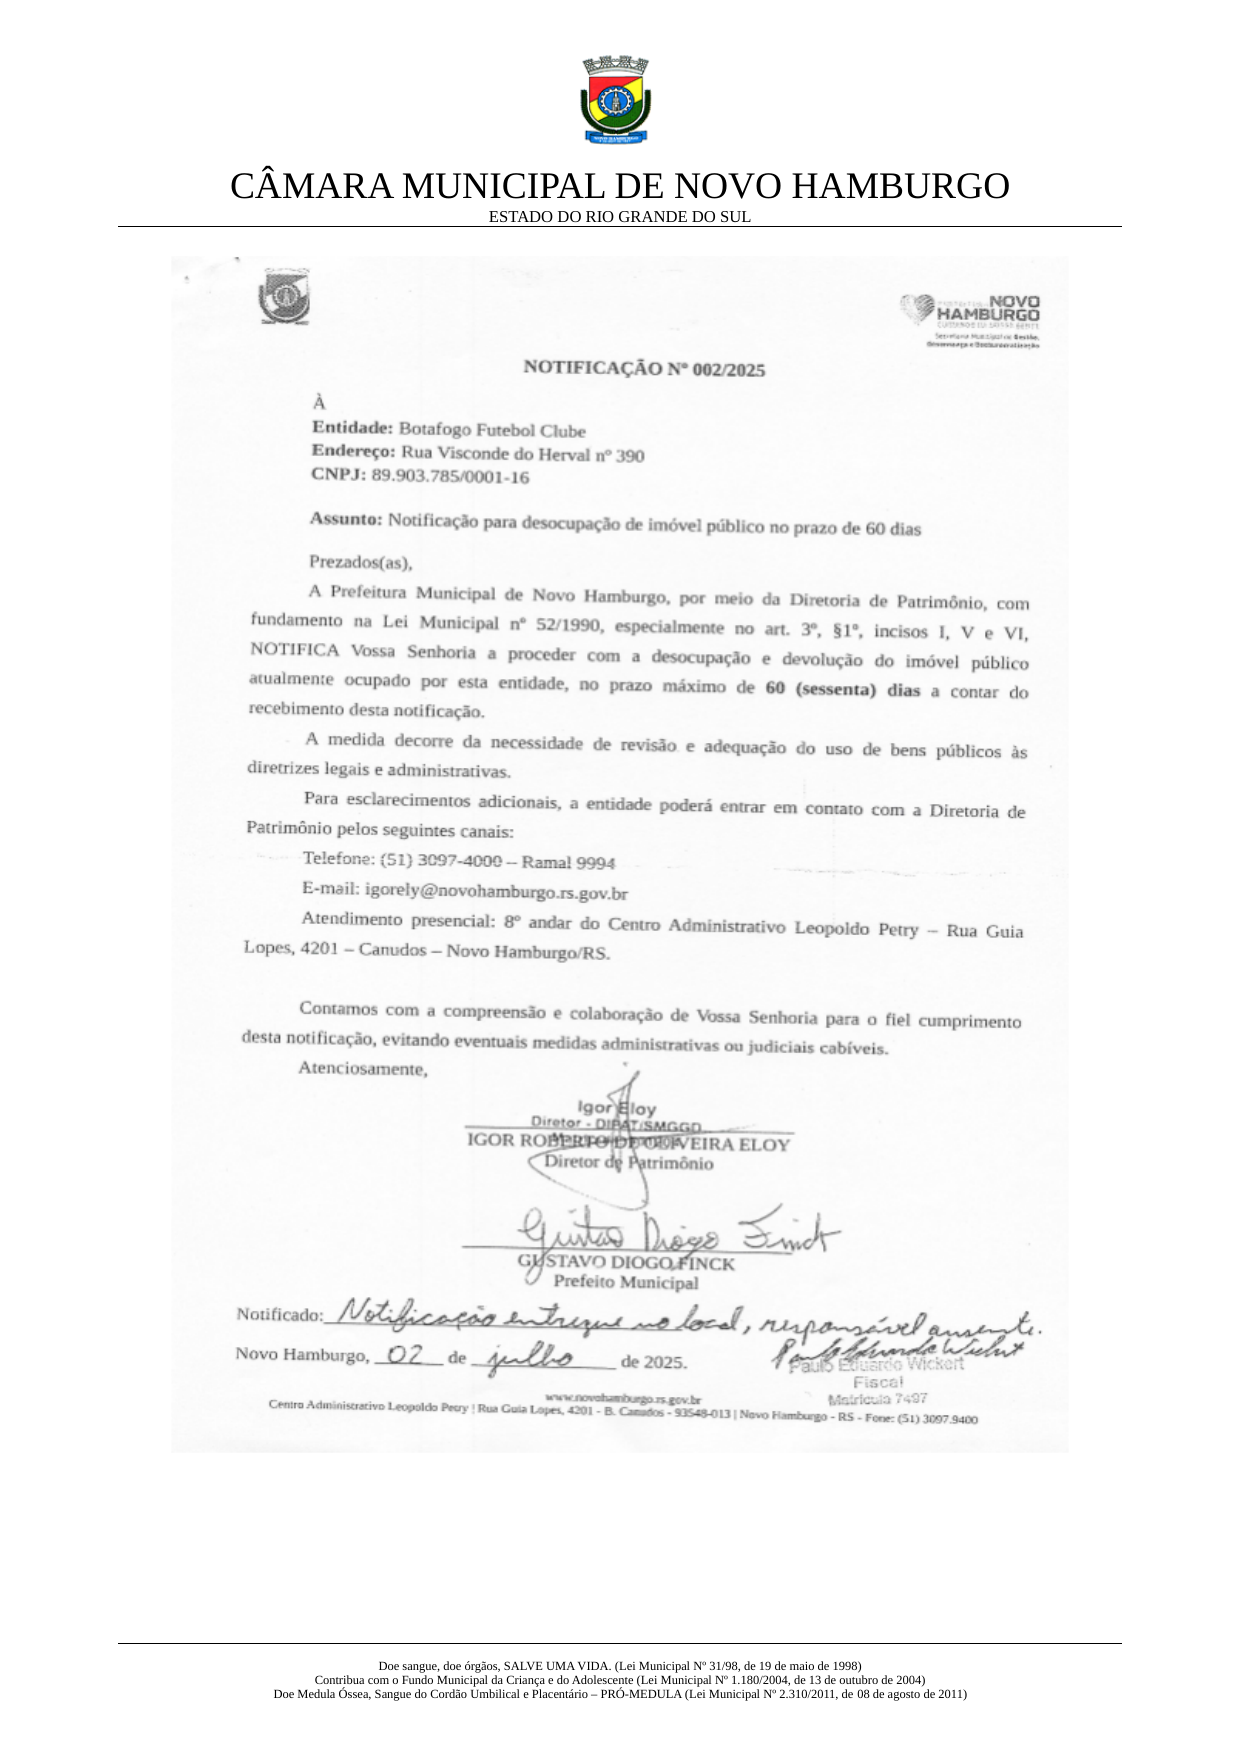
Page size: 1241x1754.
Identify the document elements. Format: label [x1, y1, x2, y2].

picture [574, 48, 655, 149]
picture [171, 256, 1069, 1471]
